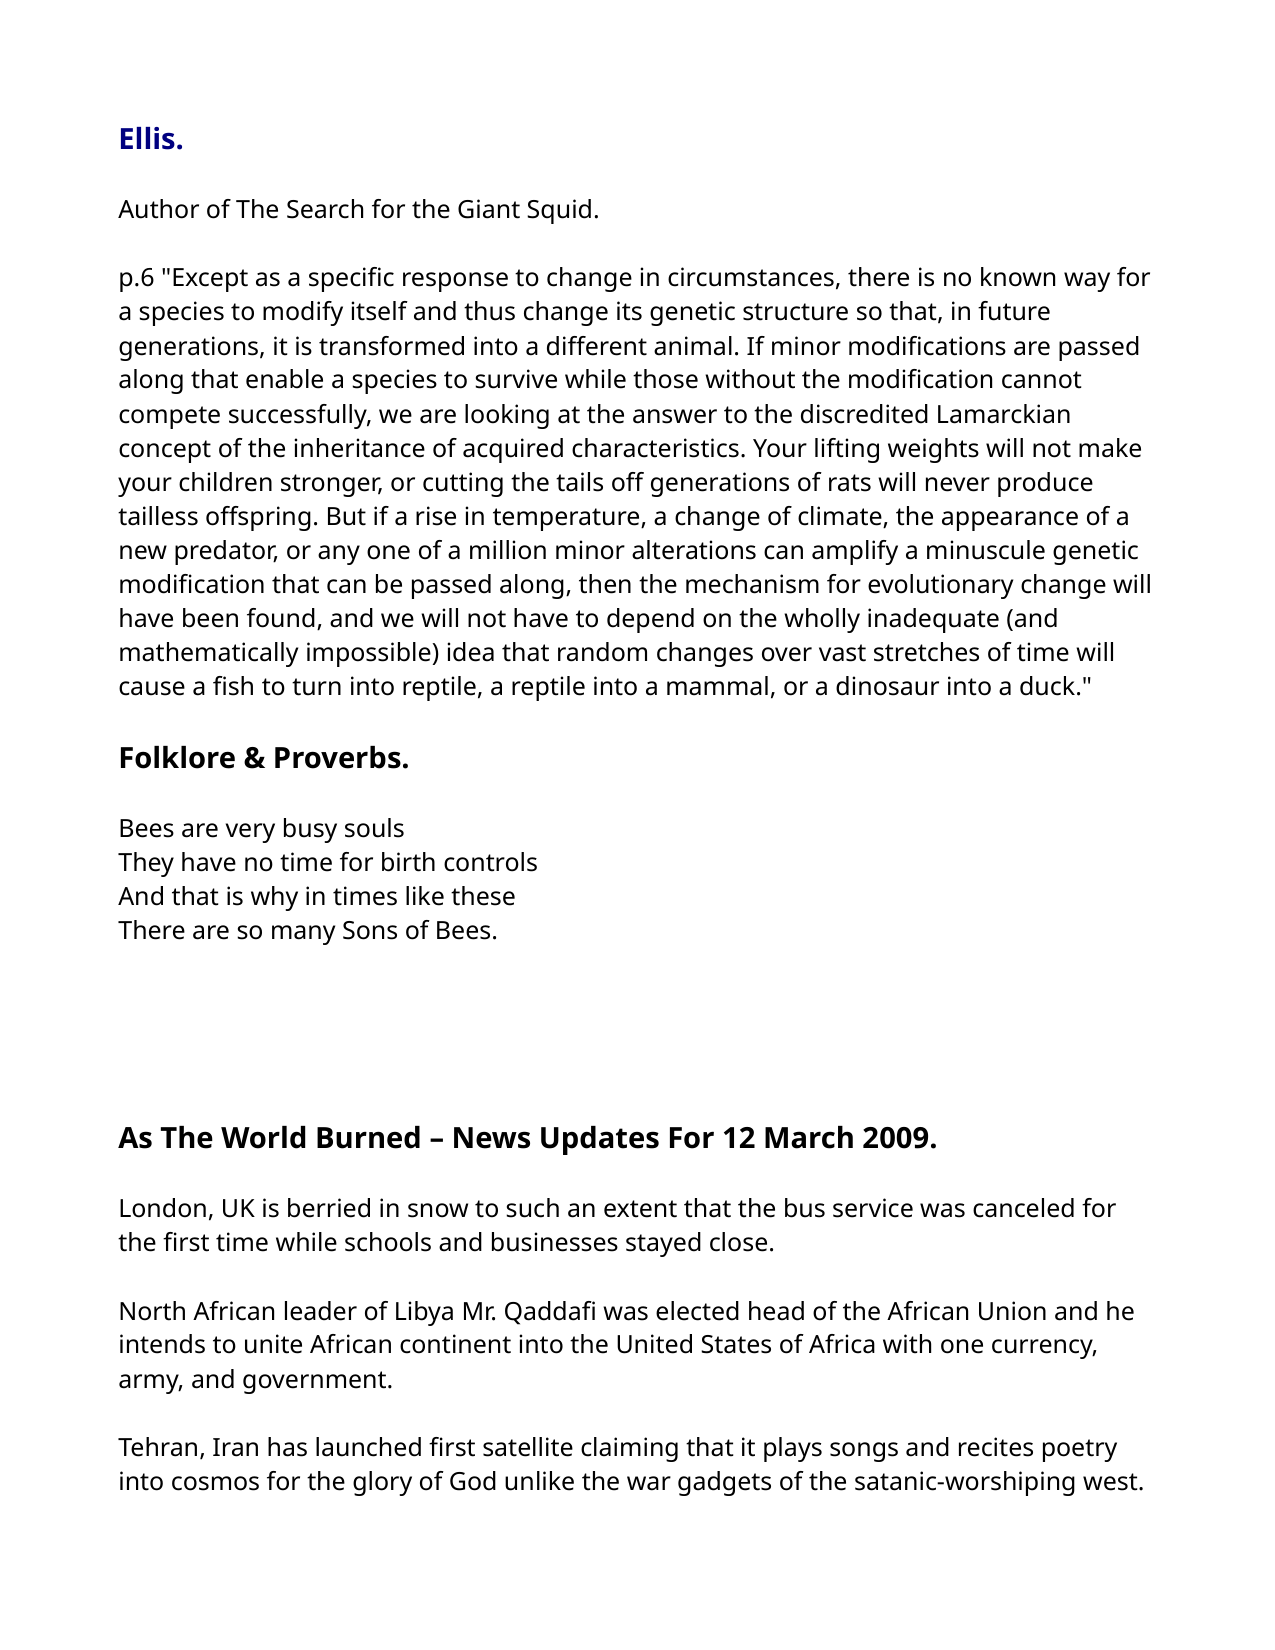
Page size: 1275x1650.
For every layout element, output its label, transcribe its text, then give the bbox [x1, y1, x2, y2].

text Folklore & Proverbs. [118, 737, 1157, 777]
text Bees are very busy souls They have no time for birth controls And that is why in times like these There are so many Sons of Bees. [118, 811, 1157, 947]
text Ellis. [118, 118, 1157, 158]
text As The World Burned – News Updates For 12 March 2009. [118, 1117, 1157, 1157]
text London, UK is berried in snow to such an extent that the bus service was canceled for the first time while schools and businesses stayed close. North African leader of Libya Mr. Qaddafi was elected head of the African Union and he intends to unite African continent into the United States of Africa with one currency, army, and government. Tehran, Iran has launched first satellite claiming that it plays songs and recites poetry into cosmos for the glory of God unlike the war gadgets of the satanic-worshiping west. [118, 1191, 1157, 1532]
text Author of The Search for the Giant Squid. p.6 "Except as a specific response to change in circumstances, there is no known way for a species to modify itself and thus change its genetic structure so that, in future generations, it is transformed into a different animal. If minor modifications are passed along that enable a species to survive while those without the modification cannot compete successfully, we are looking at the answer to the discredited Lamarckian concept of the inheritance of acquired characteristics. Your lifting weights will not make your children stronger, or cutting the tails off generations of rats will never produce tailless offspring. But if a rise in temperature, a change of climate, the appearance of a new predator, or any one of a million minor alterations can amplify a minuscule genetic modification that can be passed along, then the mechanism for evolutionary change will have been found, and we will not have to depend on the wholly inadequate (and mathematically impossible) idea that random changes over vast stretches of time will cause a fish to turn into reptile, a reptile into a mammal, or a dinosaur into a duck." [118, 192, 1157, 703]
